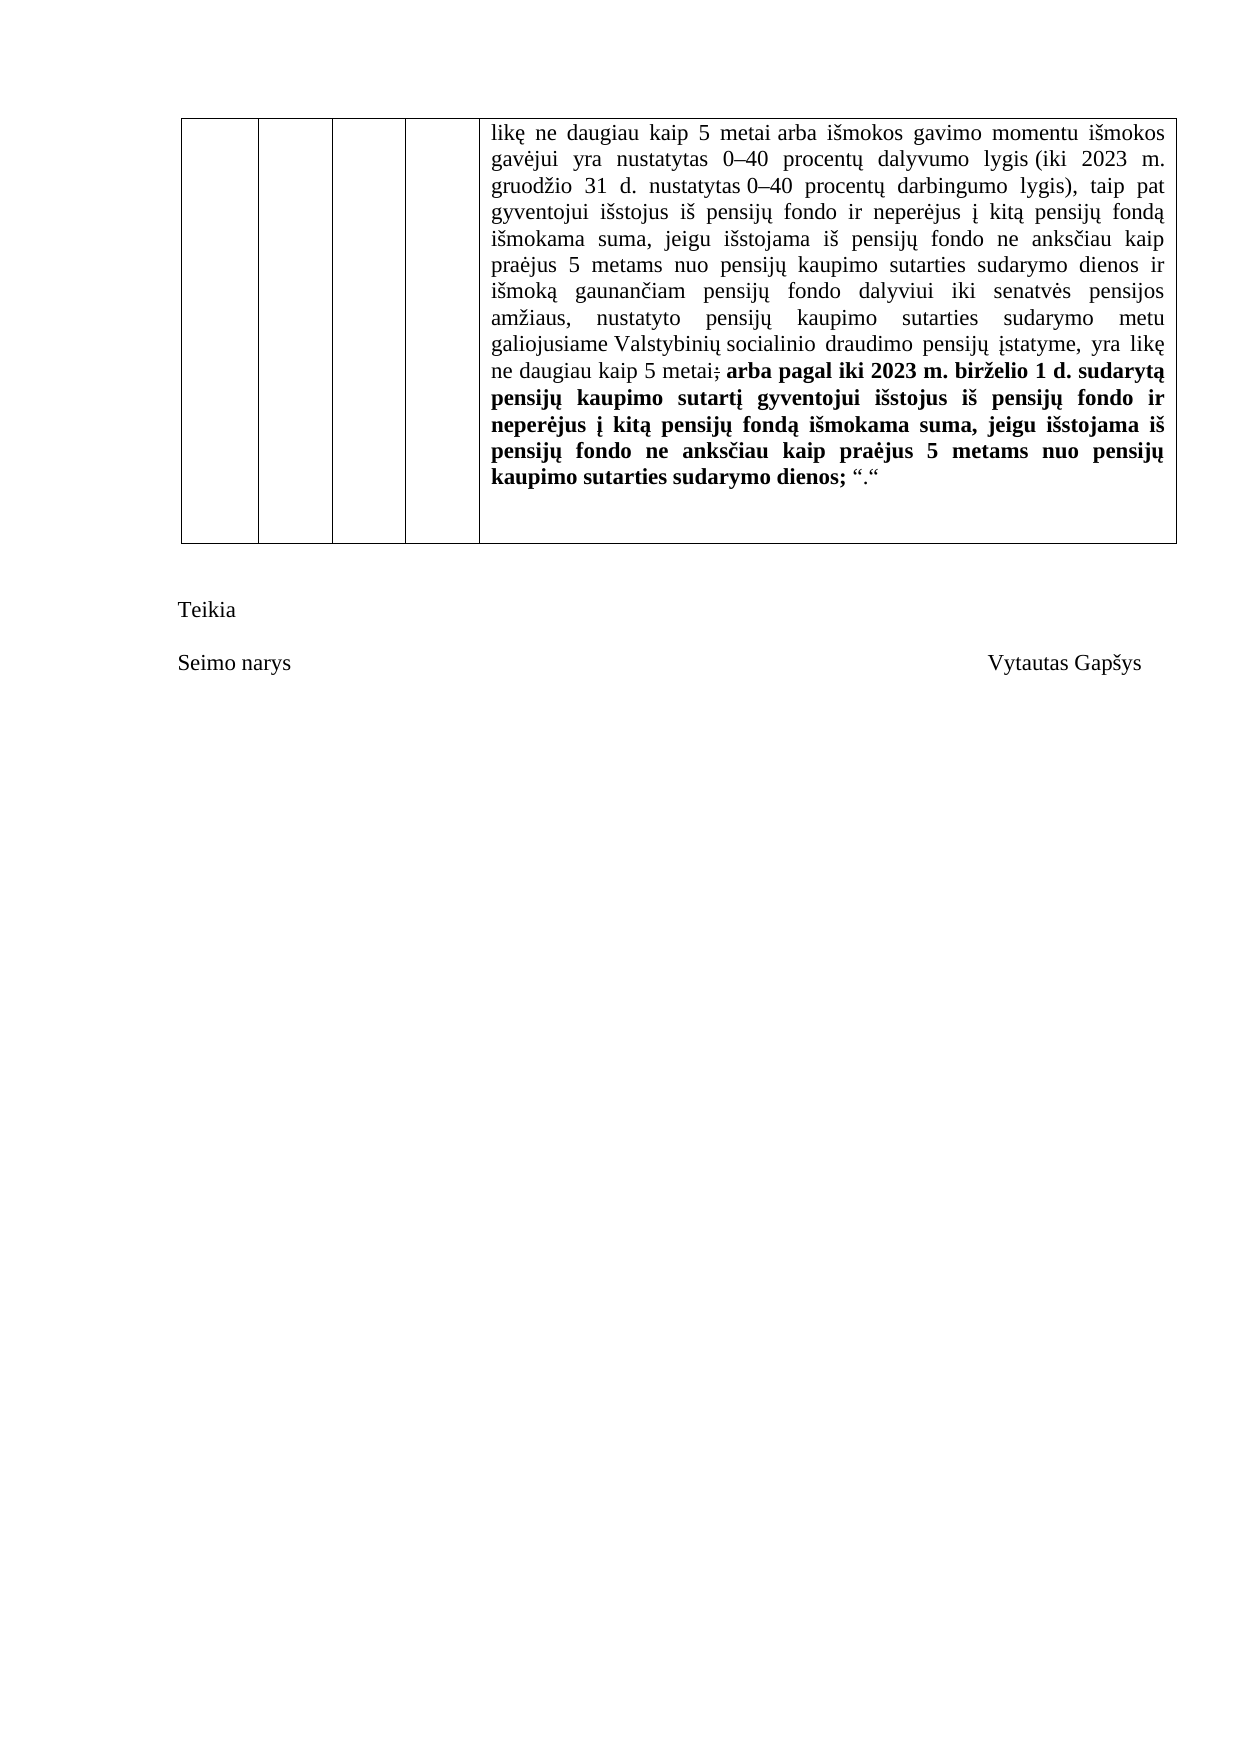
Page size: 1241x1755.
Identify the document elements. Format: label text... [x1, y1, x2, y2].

table_cell [333, 119, 405, 542]
table_cell [406, 119, 479, 542]
text Teikia [177, 596, 1181, 623]
table_cell [182, 119, 258, 542]
table_cell [259, 119, 332, 542]
table_cell likę ne daugiau kaip 5 metai arba išmokos gavimo momentu išmokos gavėjui yra nustatytas 0–40 procentų dalyvumo lygis (iki 2023 m. gruodžio 31 d. nustatytas 0–40 procentų darbingumo lygis), taip pat gyventojui išstojus iš pensijų fondo ir neperėjus į kitą pensijų fondą išmokama suma, jeigu išstojama iš pensijų fondo ne anksčiau kaip praėjus 5 metams nuo pensijų kaupimo sutarties sudarymo dienos ir išmoką gaunančiam pensijų fondo dalyviui iki senatvės pensijos amžiaus, nustatyto pensijų kaupimo sutarties sudarymo metu galiojusiame Valstybinių socialinio draudimo pensijų įstatyme, yra likę ne daugiau kaip 5 metai; arba pagal iki 2023 m. birželio 1 d. sudarytą pensijų kaupimo sutartį gyventojui išstojus iš pensijų fondo ir neperėjus į kitą pensijų fondą išmokama suma, jeigu išstojama iš pensijų fondo ne anksčiau kaip praėjus 5 metams nuo pensijų kaupimo sutarties sudarymo dienos; “.“ [480, 119, 1176, 542]
text Seimo narys Vytautas Gapšys [177, 649, 1181, 675]
